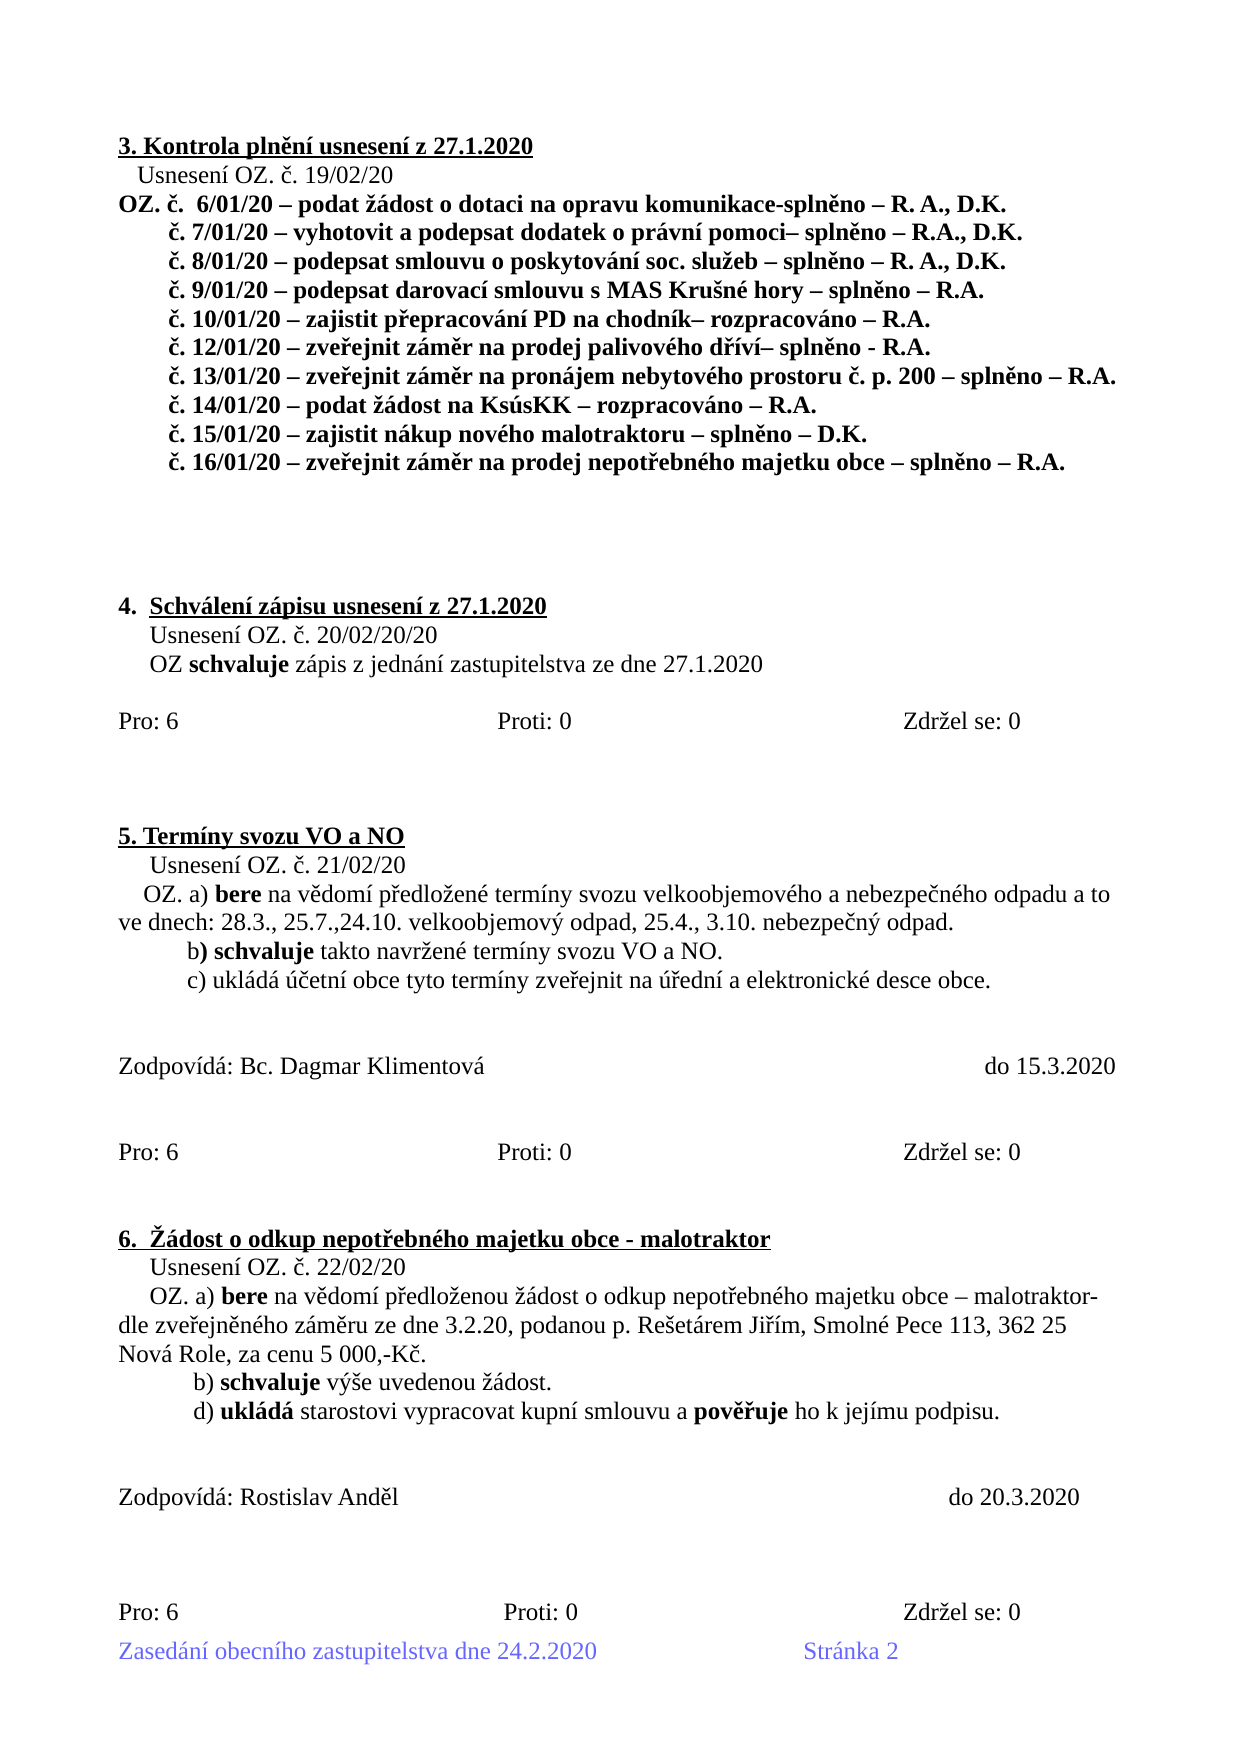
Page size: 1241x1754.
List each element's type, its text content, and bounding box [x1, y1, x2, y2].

text b) schvaluje výše uvedenou žádost. [118, 1367, 1122, 1396]
text 6. Žádost o odkup nepotřebného majetku obce - malotraktor [118, 1224, 1122, 1252]
text č. 14/01/20 – podat žádost na KsúsKK – rozpracováno – R.A. [118, 390, 1122, 419]
text 3. Kontrola plnění usnesení z 27.1.2020 [118, 131, 1122, 160]
text OZ. a) bere na vědomí předložené termíny svozu velkoobjemového a nebezpečného odpadu a to ve dnech: 28.3., 25.7.,24.10. velkoobjemový odpad, 25.4., 3.10. nebezpečný odpad. [118, 879, 1122, 936]
text 5. Termíny svozu VO a NO [118, 821, 1122, 850]
text OZ. č. 6/01/20 – podat žádost o dotaci na opravu komunikace-splněno – R. A., D.K. [118, 189, 1122, 217]
text Pro: 6 Proti: 0 Zdržel se: 0 [118, 706, 1122, 735]
text Zodpovídá: Bc. Dagmar Klimentová do 15.3.2020 [118, 1051, 1122, 1080]
text č. 13/01/20 – zveřejnit záměr na pronájem nebytového prostoru č. p. 200 – splněno – R.A. [118, 361, 1122, 390]
text d) ukládá starostovi vypracovat kupní smlouvu a pověřuje ho k jejímu podpisu. [118, 1396, 1122, 1425]
text Usnesení OZ. č. 21/02/20 [118, 850, 1122, 879]
text Usnesení OZ. č. 19/02/20 [118, 160, 1122, 189]
text b) schvaluje takto navržené termíny svozu VO a NO. [118, 936, 1122, 965]
text č. 15/01/20 – zajistit nákup nového malotraktoru – splněno – D.K. [118, 419, 1122, 447]
text 4. Schválení zápisu usnesení z 27.1.2020 [118, 591, 1122, 620]
text č. 12/01/20 – zveřejnit záměr na prodej palivového dříví– splněno - R.A. [118, 332, 1122, 361]
text c) ukládá účetní obce tyto termíny zveřejnit na úřední a elektronické desce obce. [118, 965, 1122, 994]
text Pro: 6 Proti: 0 Zdržel se: 0 [118, 1137, 1122, 1166]
text OZ. a) bere na vědomí předloženou žádost o odkup nepotřebného majetku obce – malotraktor- dle zveřejněného záměru ze dne 3.2.20, podanou p. Rešetárem Jiřím, Smolné Pece 113, 362 25 Nová Role, za cenu 5 000,-Kč. [118, 1281, 1122, 1367]
text OZ schvaluje zápis z jednání zastupitelstva ze dne 27.1.2020 [118, 649, 1122, 677]
text č. 10/01/20 – zajistit přepracování PD na chodník– rozpracováno – R.A. [118, 304, 1122, 332]
text č. 7/01/20 – vyhotovit a podepsat dodatek o právní pomoci– splněno – R.A., D.K. [118, 217, 1122, 246]
text Zodpovídá: Rostislav Anděl do 20.3.2020 [118, 1482, 1122, 1511]
text č. 9/01/20 – podepsat darovací smlouvu s MAS Krušné hory – splněno – R.A. [118, 275, 1122, 304]
text č. 16/01/20 – zveřejnit záměr na prodej nepotřebného majetku obce – splněno – R.A. [118, 447, 1122, 476]
text č. 8/01/20 – podepsat smlouvu o poskytování soc. služeb – splněno – R. A., D.K. [118, 246, 1122, 275]
text Usnesení OZ. č. 22/02/20 [118, 1252, 1122, 1281]
text Pro: 6 Proti: 0 Zdržel se: 0 [118, 1597, 1122, 1626]
text Usnesení OZ. č. 20/02/20/20 [118, 620, 1122, 649]
